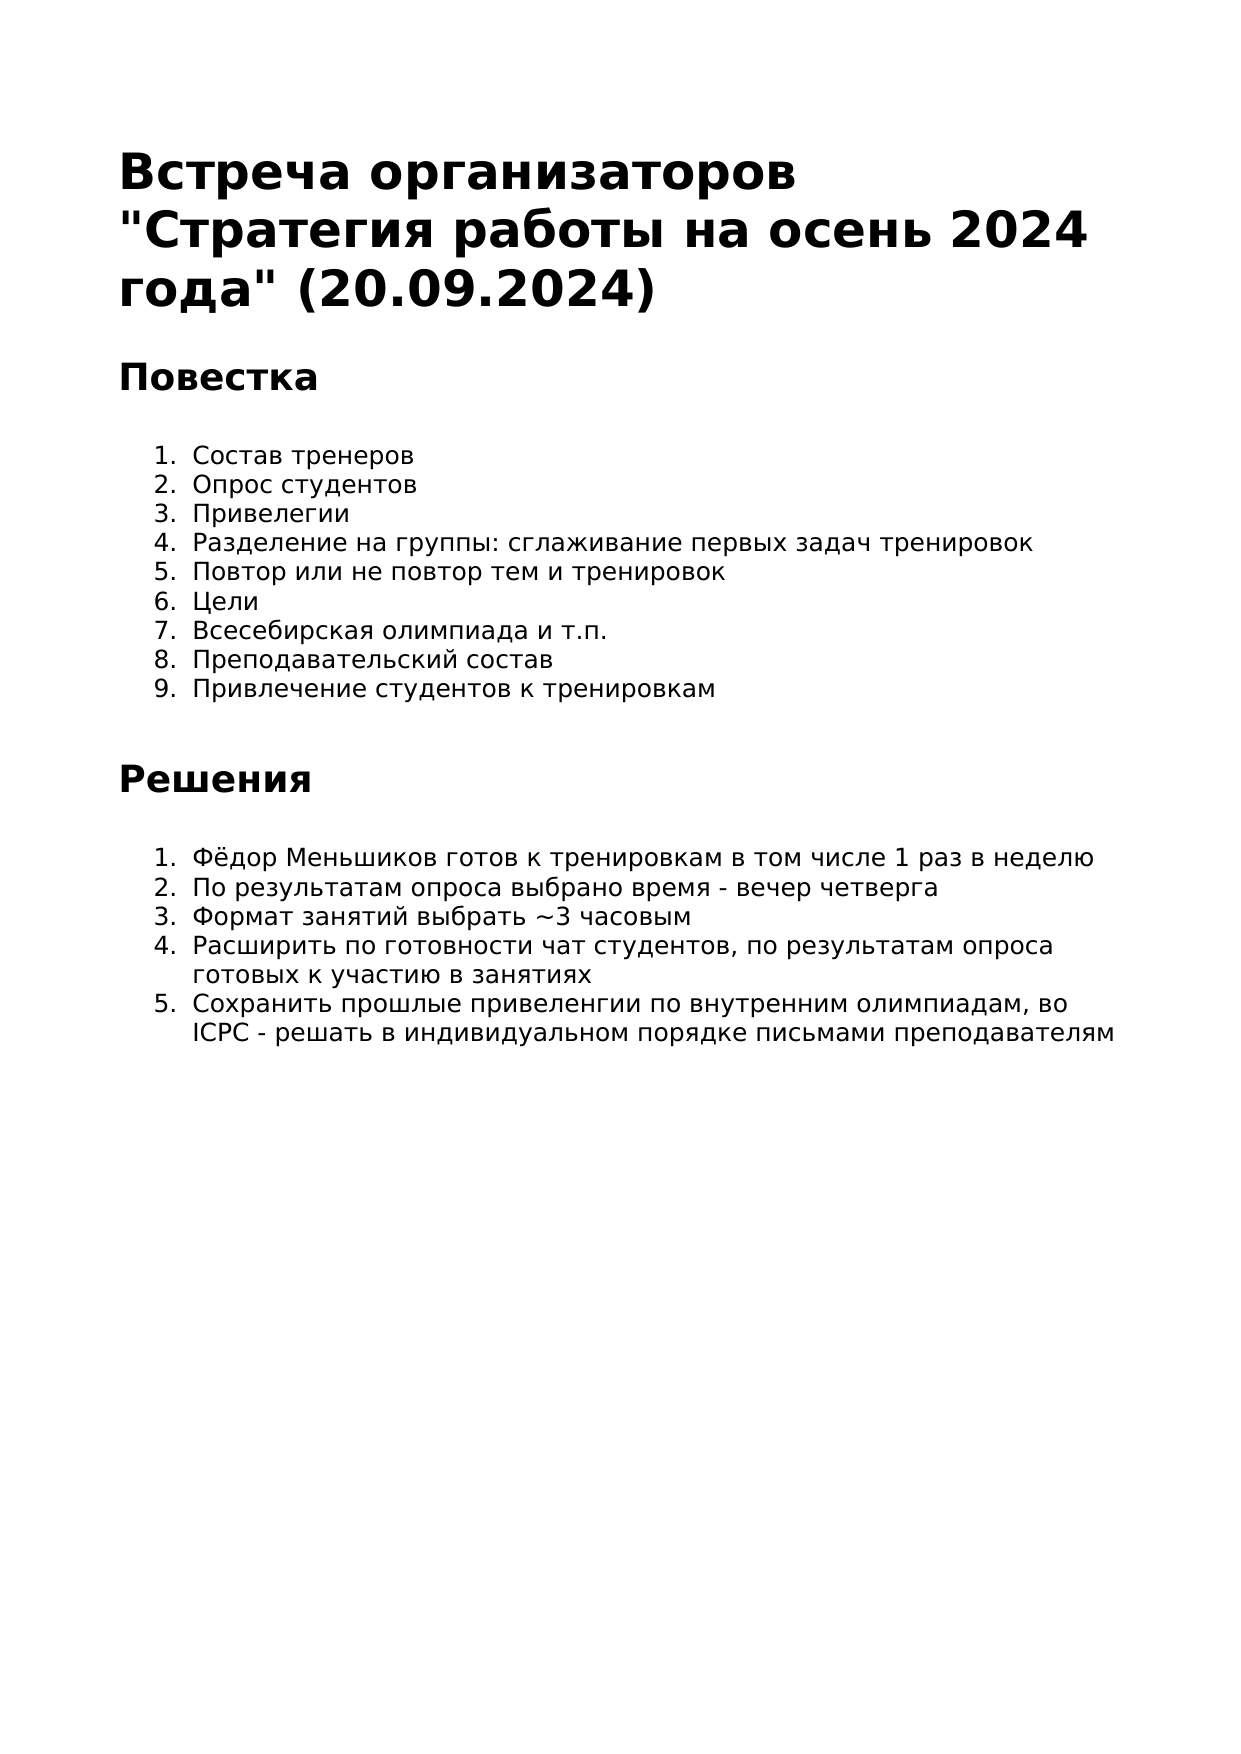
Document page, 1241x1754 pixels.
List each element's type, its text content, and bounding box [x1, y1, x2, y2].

list Повтор или не повтор тем и тренировок [177, 558, 1122, 587]
list Всесебирская олимпиада и т.п. [177, 616, 1122, 645]
list Цели [177, 587, 1122, 616]
list Расширить по готовности чат студентов, по результатам опроса готовых к участию в занятиях [177, 931, 1122, 989]
subtitle Повестка [118, 355, 1122, 399]
list По результатам опроса выбрано время - вечер четверга [177, 873, 1122, 902]
subtitle Встреча организаторов "Стратегия работы на осень 2024 года" (20.09.2024) [118, 143, 1122, 318]
list Преподавательский состав [177, 645, 1122, 674]
list Привлечение студентов к тренировкам [177, 674, 1122, 703]
list Разделение на группы: сглаживание первых задач тренировок [177, 528, 1122, 558]
list Формат занятий выбрать ~3 часовым [177, 902, 1122, 931]
list Состав тренеров [177, 441, 1122, 470]
list Опрос студентов [177, 470, 1122, 499]
list Фёдор Меньшиков готов к тренировкам в том числе 1 раз в неделю [177, 843, 1122, 873]
list Сохранить прошлые привеленгии по внутренним олимпиадам, во ICPC - решать в индивидуальном порядке письмами преподавателям [177, 989, 1122, 1048]
subtitle Решения [118, 758, 1122, 802]
list Привелегии [177, 499, 1122, 528]
